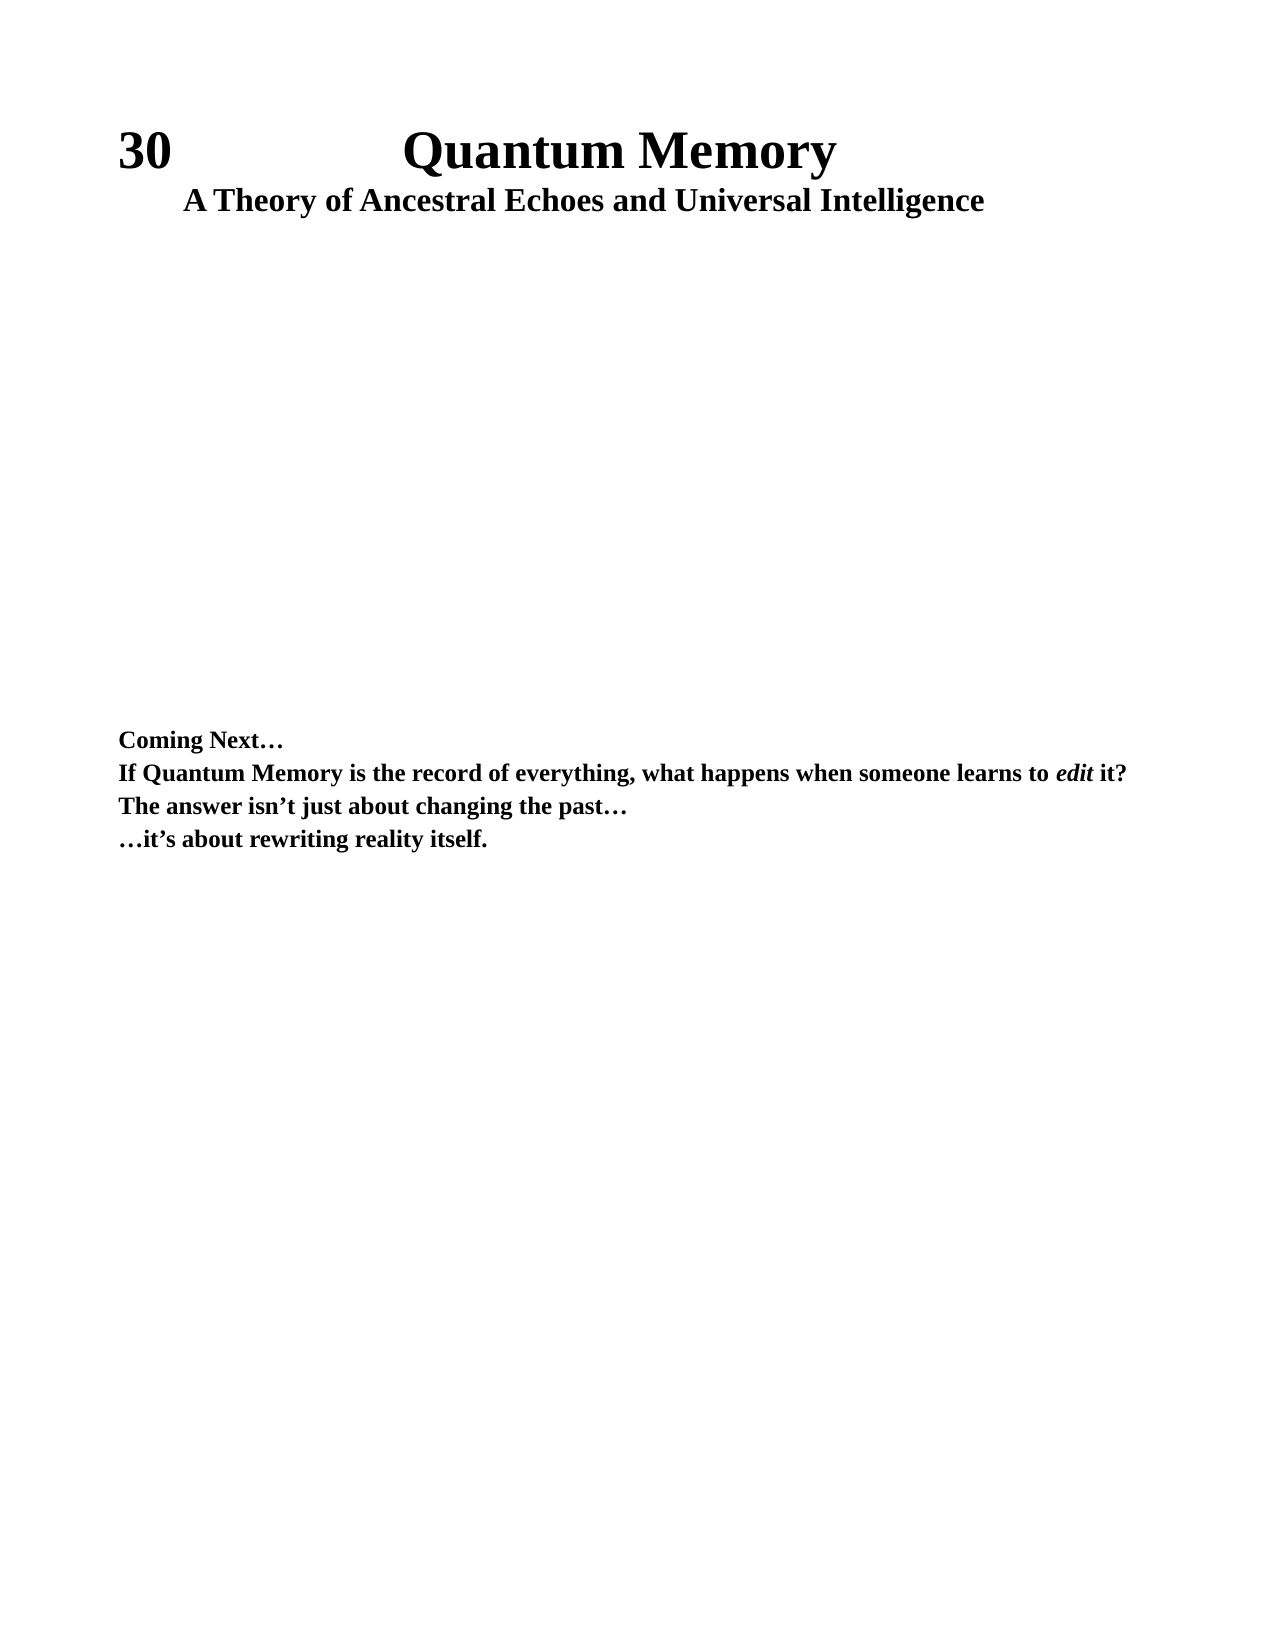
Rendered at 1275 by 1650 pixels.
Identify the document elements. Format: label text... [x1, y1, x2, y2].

text Coming Next… If Quantum Memory is the record of everything, what happens when someone learns to edit it? The answer isn’t just about changing the past… …it’s about rewriting reality itself. [118, 725, 1157, 853]
